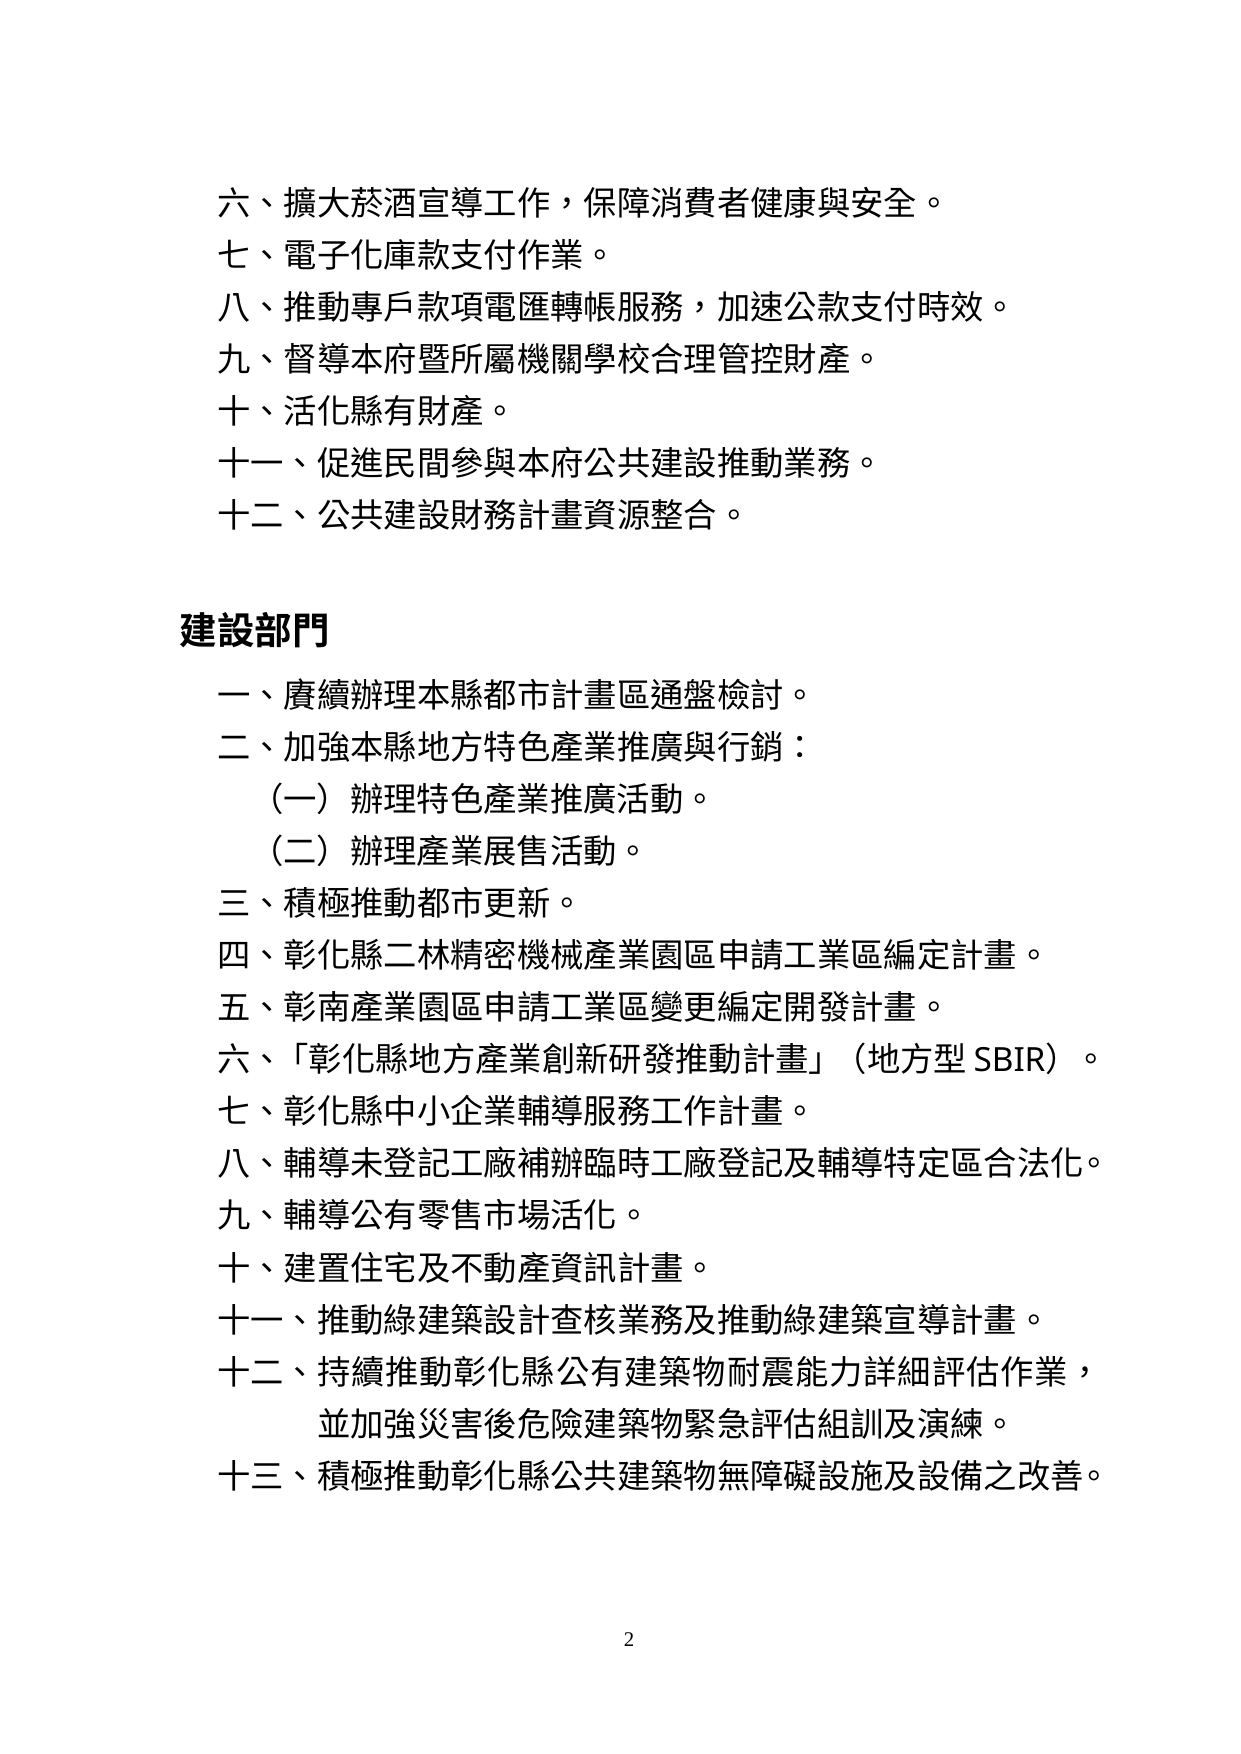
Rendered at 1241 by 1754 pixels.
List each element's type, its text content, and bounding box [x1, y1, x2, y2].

list 督導本府暨所屬機關學校合理管控財產。 [217, 330, 1104, 382]
list 積極推動彰化縣公共建築物無障礙設施及設備之改善。 [217, 1447, 1104, 1499]
list 辦理特色產業推廣活動。 [250, 769, 1104, 822]
list 賡續辦理本縣都市計畫區通盤檢討。 [217, 665, 1104, 717]
list 公共建設財務計畫資源整合。 [217, 486, 1104, 538]
text 建設部門 [179, 590, 1104, 665]
list 持續推動彰化縣公有建築物耐震能力詳細評估作業，並加強災害後危險建築物緊急評估組訓及演練。 [217, 1342, 1104, 1447]
list 建置住宅及不動產資訊計畫。 [217, 1238, 1104, 1290]
list 辦理產業展售活動。 [250, 822, 1104, 874]
list 彰化縣中小企業輔導服務工作計畫。 [217, 1082, 1104, 1134]
list 推動綠建築設計查核業務及推動綠建築宣導計畫。 [217, 1290, 1104, 1342]
list 促進民間參與本府公共建設推動業務。 [217, 434, 1104, 486]
list 擴大菸酒宣導工作，保障消費者健康與安全。 [217, 174, 1104, 226]
list 加強本縣地方特色產業推廣與行銷： [217, 717, 1104, 769]
list 輔導公有零售市場活化。 [217, 1186, 1104, 1238]
list 「彰化縣地方產業創新研發推動計畫」（地方型SBIR）。 [217, 1030, 1104, 1082]
list 彰化縣二林精密機械產業園區申請工業區編定計畫。 [217, 926, 1104, 978]
list 電子化庫款支付作業。 [217, 226, 1104, 278]
list 積極推動都市更新。 [217, 874, 1104, 926]
list 彰南產業園區申請工業區變更編定開發計畫。 [217, 978, 1104, 1030]
list 輔導未登記工廠補辦臨時工廠登記及輔導特定區合法化。 [217, 1134, 1104, 1186]
list 活化縣有財產。 [217, 382, 1104, 434]
list 推動專戶款項電匯轉帳服務，加速公款支付時效。 [217, 278, 1104, 330]
